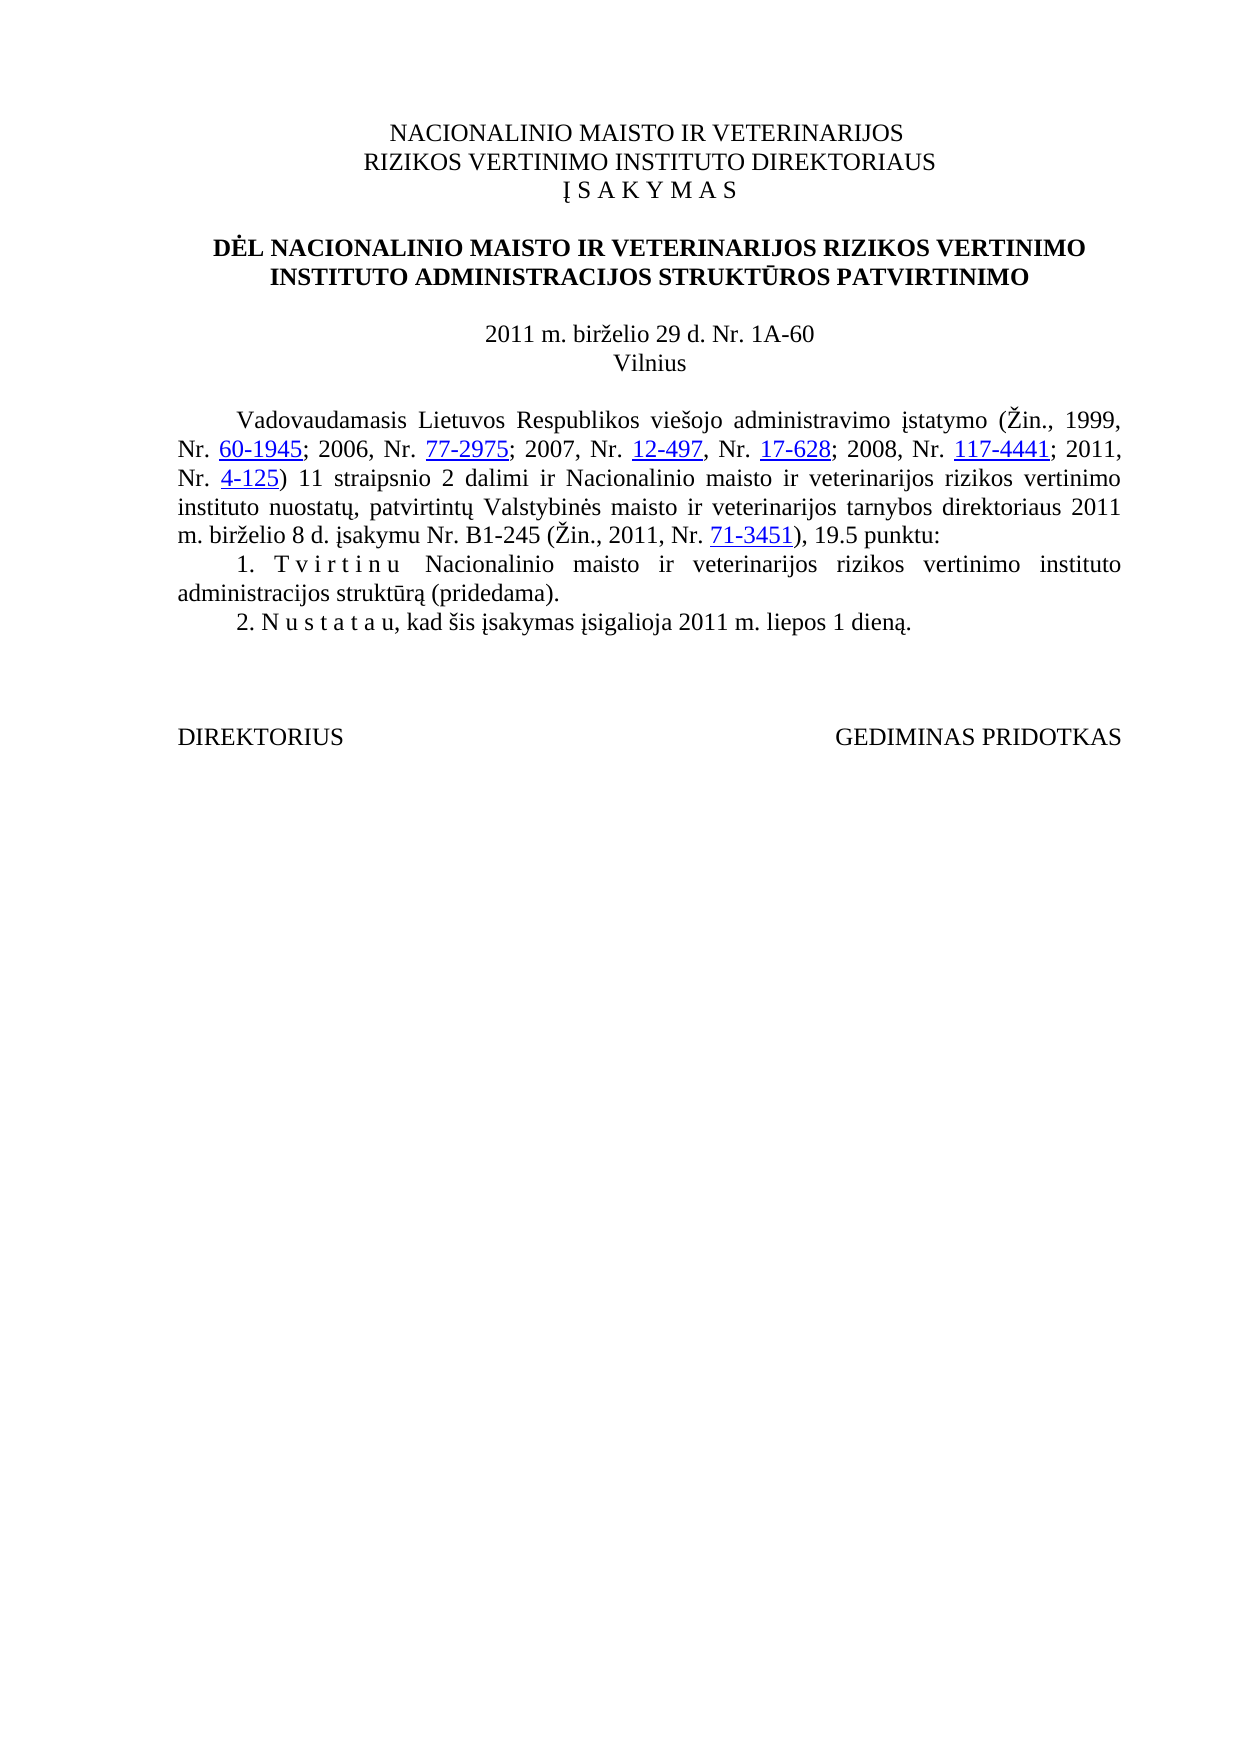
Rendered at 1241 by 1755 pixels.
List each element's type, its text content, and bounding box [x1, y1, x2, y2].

text ĮSAKYMAS [177, 176, 1122, 204]
text 2011 m. birželio 29 d. Nr. 1A-60 [177, 319, 1122, 348]
text 2. Nustatau, kad šis įsakymas įsigalioja 2011 m. liepos 1 dieną. [177, 607, 1122, 636]
text NACIONALINIO MAISTO IR VETERINARIJOS RIZIKOS VERTINIMO INSTITUTO DIREKTORIAUS [177, 118, 1122, 176]
text DĖL NACIONALINIO MAISTO IR VETERINARIJOS RIZIKOS VERTINIMO INSTITUTO ADMINISTRACIJOS STRUKTŪROS PATVIRTINIMO [177, 233, 1122, 291]
text 1. Tvirtinu Nacionalinio maisto ir veterinarijos rizikos vertinimo instituto administracijos struktūrą (pridedama). [177, 549, 1122, 607]
text Direktorius Gediminas Pridotkas [177, 722, 1122, 751]
text Vilnius [177, 348, 1122, 377]
text Vadovaudamasis Lietuvos Respublikos viešojo administravimo įstatymo (Žin., 1999, Nr. 60-1945; 2006, Nr. 77-2975; 2007, Nr. 12-497, Nr. 17-628; 2008, Nr. 117-4441; 2011, Nr. 4-125) 11 straipsnio 2 dalimi ir Nacionalinio maisto ir veterinarijos rizikos vertinimo instituto nuostatų, patvirtintų Valstybinės maisto ir veterinarijos tarnybos direktoriaus 2011 m. birželio 8 d. įsakymu Nr. B1-245 (Žin., 2011, Nr. 71-3451), 19.5 punktu: [177, 406, 1122, 549]
